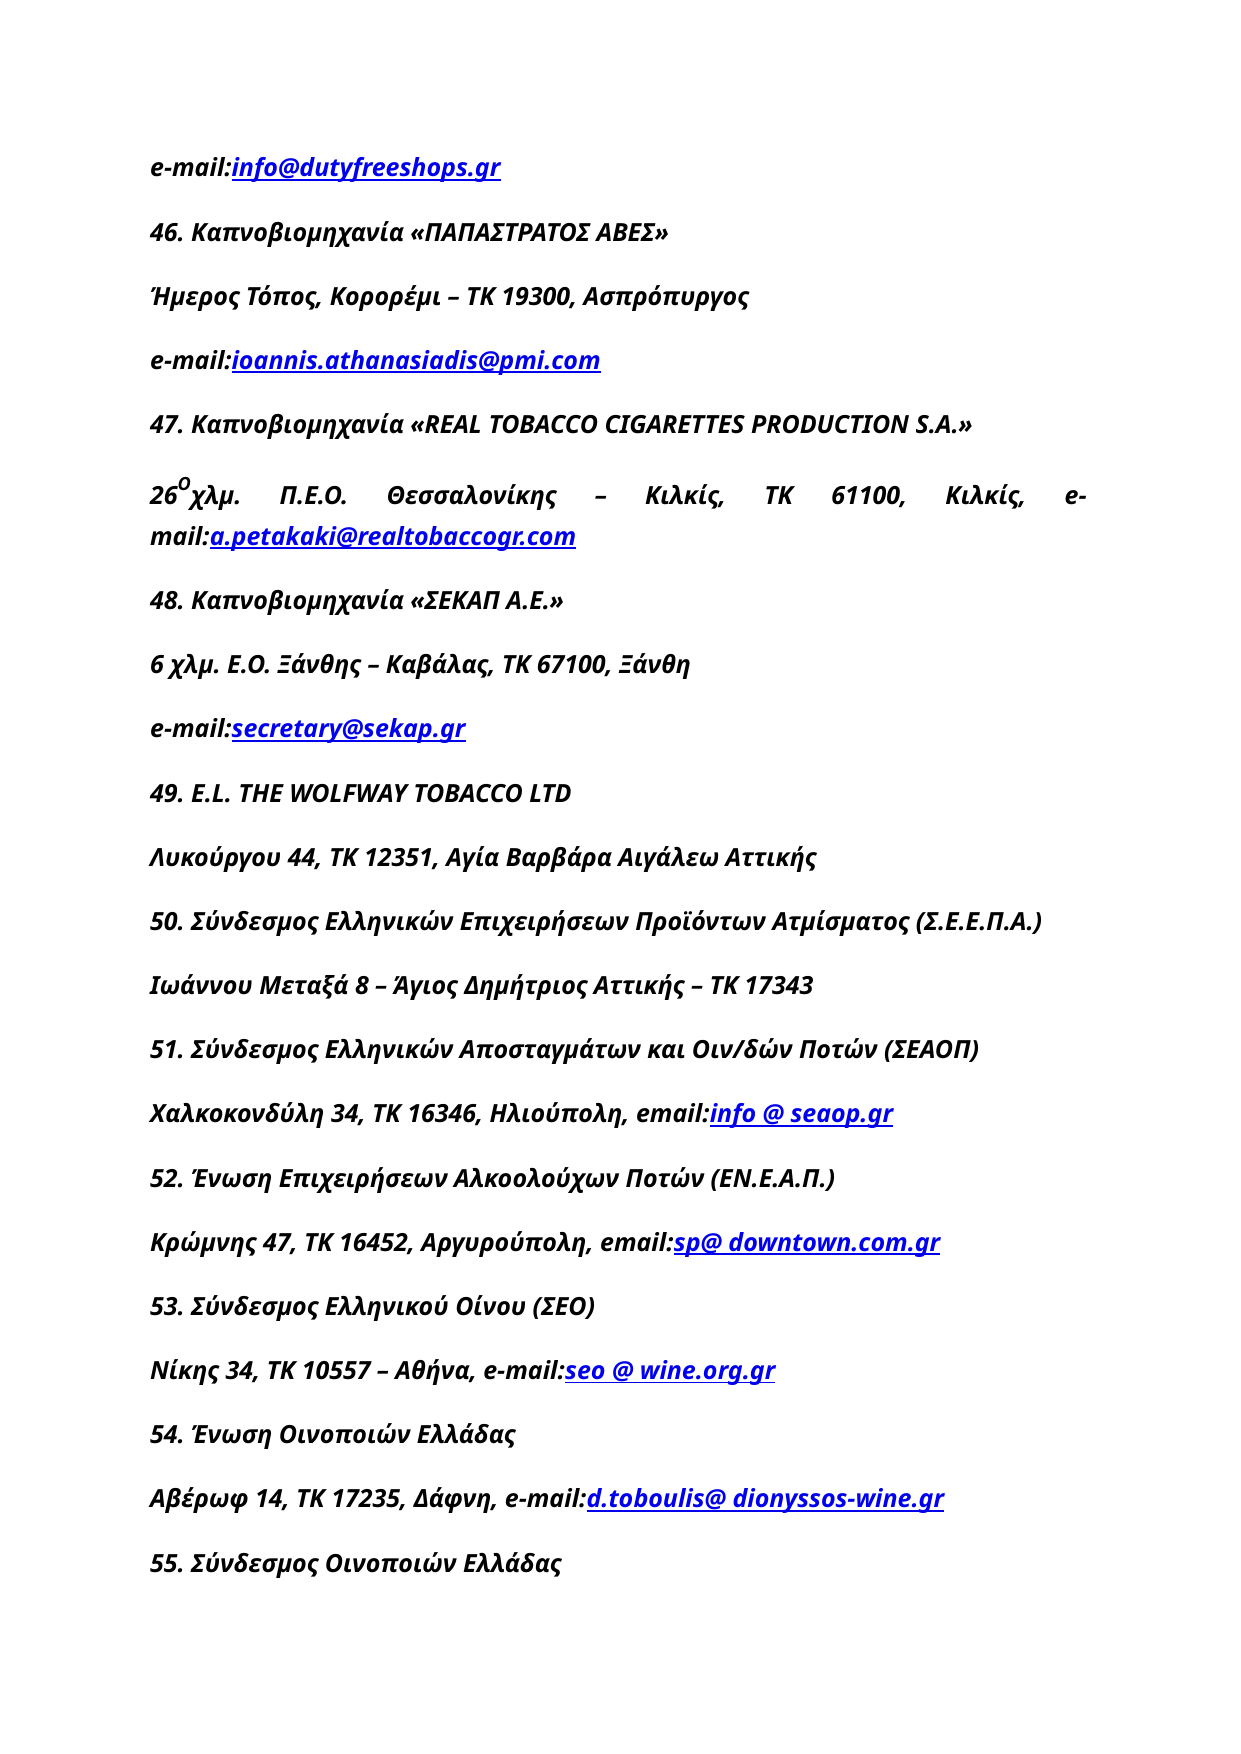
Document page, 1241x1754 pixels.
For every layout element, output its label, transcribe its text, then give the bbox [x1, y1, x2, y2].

text 48. Καπνοβιομηχανία «ΣΕΚΑΠ Α.Ε.» [150, 583, 1090, 617]
text Ήμερος Τόπος, Κορορέμι – ΤΚ 19300, Ασπρόπυργος [150, 278, 1090, 312]
text 51. Σύνδεσμος Ελληνικών Αποσταγμάτων και Οιν/δών Ποτών (ΣΕΑΟΠ) [150, 1032, 1090, 1066]
text Νίκης 34, ΤΚ 10557 – Αθήνα, e-mail:seo @ wine.org.gr [150, 1353, 1090, 1387]
text 47. Καπνοβιομηχανία «REAL TOBACCO CIGARETTES PRODUCTION S.A.» [150, 407, 1090, 441]
text Ιωάννου Μεταξά 8 – Άγιος Δημήτριος Αττικής – ΤΚ 17343 [150, 968, 1090, 1002]
text 49. E.L. THE WOLFWAY TOBACCO LTD [150, 775, 1090, 809]
text 6 χλμ. Ε.Ο. Ξάνθης – Καβάλας, ΤΚ 67100, Ξάνθη [150, 647, 1090, 681]
text 26Οχλμ. Π.Ε.Ο. Θεσσαλονίκης – Κιλκίς, ΤΚ 61100, Κιλκίς, e-mail:a.petakaki@realtobaccogr.com [150, 471, 1090, 553]
text Αβέρωφ 14, ΤΚ 17235, Δάφνη, e-mail:d.toboulis@ dionyssos-wine.gr [150, 1481, 1090, 1515]
text 52. Ένωση Επιχειρήσεων Αλκοολούχων Ποτών (ΕΝ.Ε.Α.Π.) [150, 1160, 1090, 1194]
text 50. Σύνδεσμος Ελληνικών Επιχειρήσεων Προϊόντων Ατμίσματος (Σ.Ε.Ε.Π.Α.) [150, 903, 1090, 938]
text 46. Καπνοβιομηχανία «ΠΑΠΑΣΤΡΑΤΟΣ ΑΒΕΣ» [150, 214, 1090, 248]
text 53. Σύνδεσμος Ελληνικού Οίνου (ΣΕΟ) [150, 1288, 1090, 1323]
text 54. Ένωση Οινοποιών Ελλάδας [150, 1417, 1090, 1451]
text e-mail:ioannis.athanasiadis@pmi.com [150, 342, 1090, 377]
text e-mail:secretary@sekap.gr [150, 711, 1090, 745]
text 55. Σύνδεσμος Οινοποιών Ελλάδας [150, 1545, 1090, 1579]
text Λυκούργου 44, ΤΚ 12351, Αγία Βαρβάρα Αιγάλεω Αττικής [150, 839, 1090, 873]
text e-mail:info@dutyfreeshops.gr [150, 150, 1090, 184]
text Χαλκοκονδύλη 34, ΤΚ 16346, Ηλιούπολη, email:info @ seaop.gr [150, 1096, 1090, 1130]
text Κρώμνης 47, ΤΚ 16452, Αργυρούπολη, email:sp@ downtown.com.gr [150, 1224, 1090, 1258]
